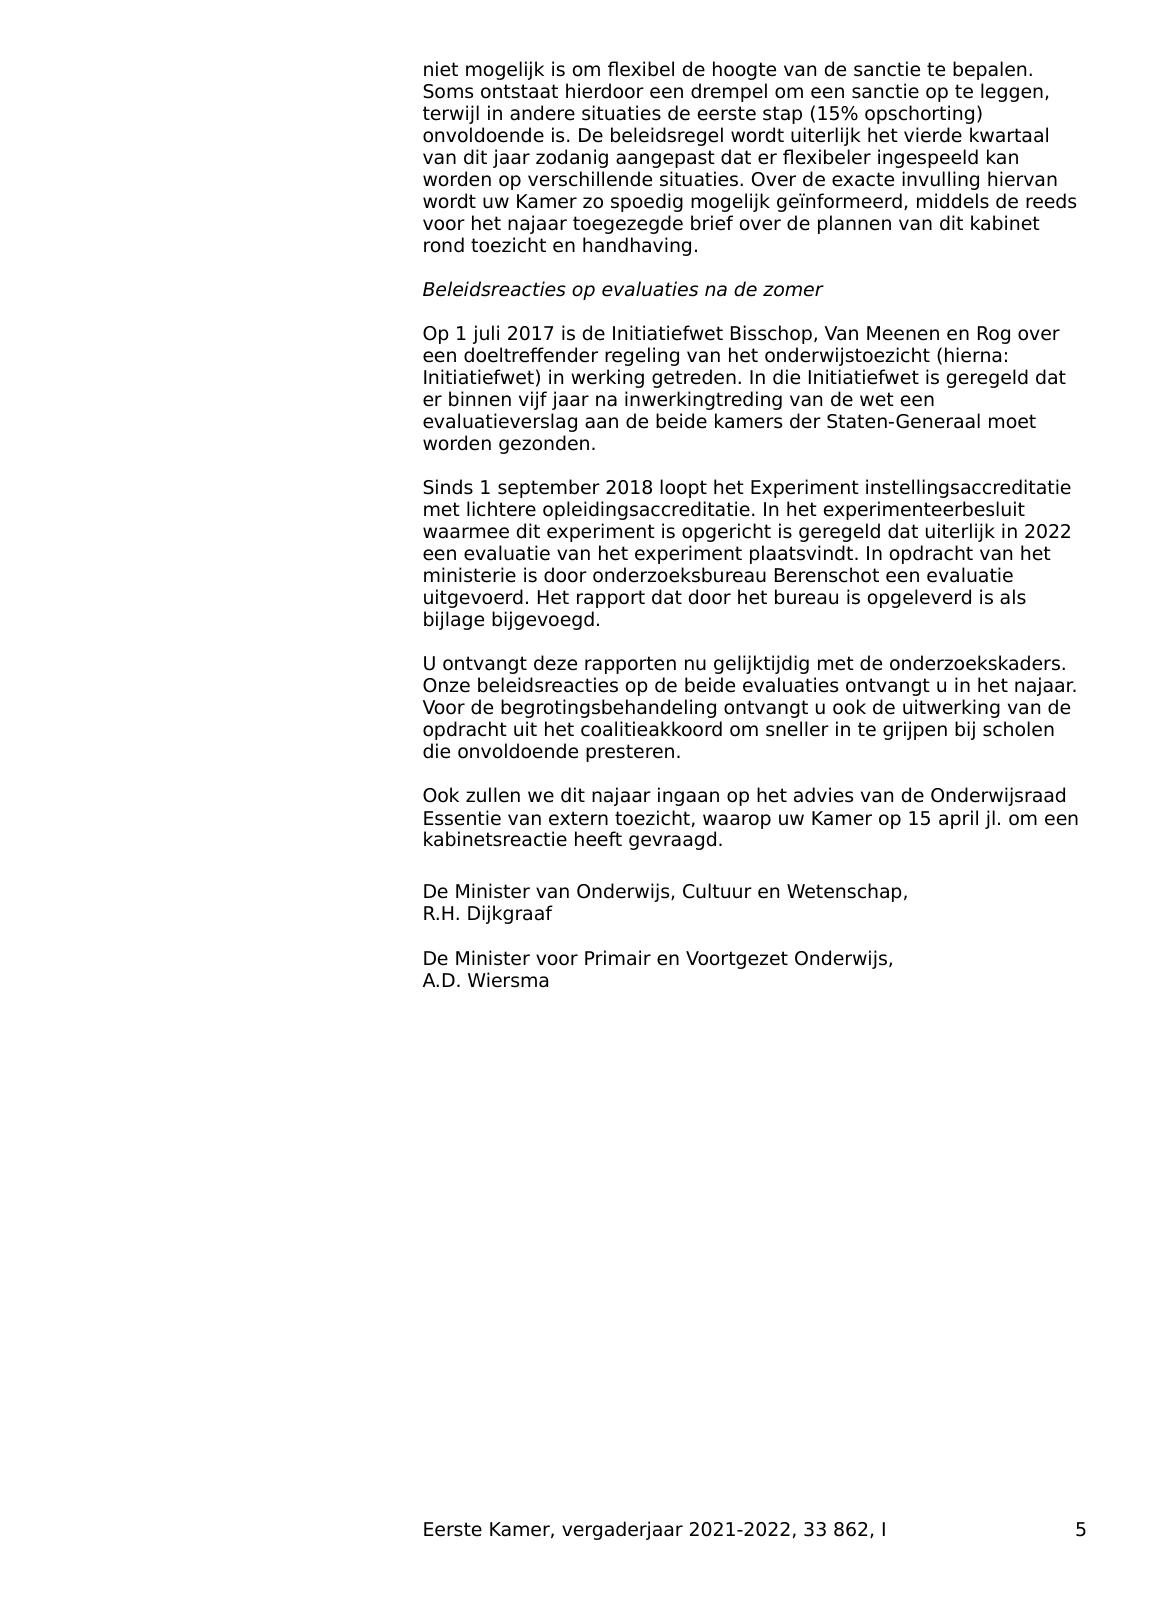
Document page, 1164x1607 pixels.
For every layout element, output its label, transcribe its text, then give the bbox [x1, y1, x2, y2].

text niet mogelijk is om flexibel de hoogte van de sanctie te bepalen. Soms ontstaat hierdoor een drempel om een sanctie op te leggen, terwijl in andere situaties de eerste stap (15% opschorting) onvoldoende is. De beleidsregel wordt uiterlijk het vierde kwartaal van dit jaar zodanig aangepast dat er flexibeler ingespeeld kan worden op verschillende situaties. Over de exacte invulling hiervan wordt uw Kamer zo spoedig mogelijk geïnformeerd, middels de reeds voor het najaar toegezegde brief over de plannen van dit kabinet rond toezicht en handhaving. [422, 59, 1087, 257]
subtitle Beleidsreacties op evaluaties na de zomer [422, 279, 1087, 301]
text U ontvangt deze rapporten nu gelijktijdig met de onderzoekskaders. Onze beleidsreacties op de beide evaluaties ontvangt u in het najaar. Voor de begrotingsbehandeling ontvangt u ook de uitwerking van de opdracht uit het coalitieakkoord om sneller in te grijpen bij scholen die onvoldoende presteren. [422, 653, 1087, 763]
text Sinds 1 september 2018 loopt het Experiment instellingsaccreditatie met lichtere opleidingsaccreditatie. In het experimenteerbesluit waarmee dit experiment is opgericht is geregeld dat uiterlijk in 2022 een evaluatie van het experiment plaatsvindt. In opdracht van het ministerie is door onderzoeksbureau Berenschot een evaluatie uitgevoerd. Het rapport dat door het bureau is opgeleverd is als bijlage bijgevoegd. [422, 477, 1087, 631]
text De Minister voor Primair en Voortgezet Onderwijs, A.D. Wiersma [422, 947, 1087, 991]
text Ook zullen we dit najaar ingaan op het advies van de Onderwijsraad Essentie van extern toezicht, waarop uw Kamer op 15 april jl. om een kabinetsreactie heeft gevraagd. [422, 785, 1087, 851]
text Op 1 juli 2017 is de Initiatiefwet Bisschop, Van Meenen en Rog over een doeltreffender regeling van het onderwijstoezicht (hierna: Initiatiefwet) in werking getreden. In die Initiatiefwet is geregeld dat er binnen vijf jaar na inwerkingtreding van de wet een evaluatieverslag aan de beide kamers der Staten-Generaal moet worden gezonden. [422, 323, 1087, 455]
text De Minister van Onderwijs, Cultuur en Wetenschap, R.H. Dijkgraaf [422, 881, 1087, 925]
